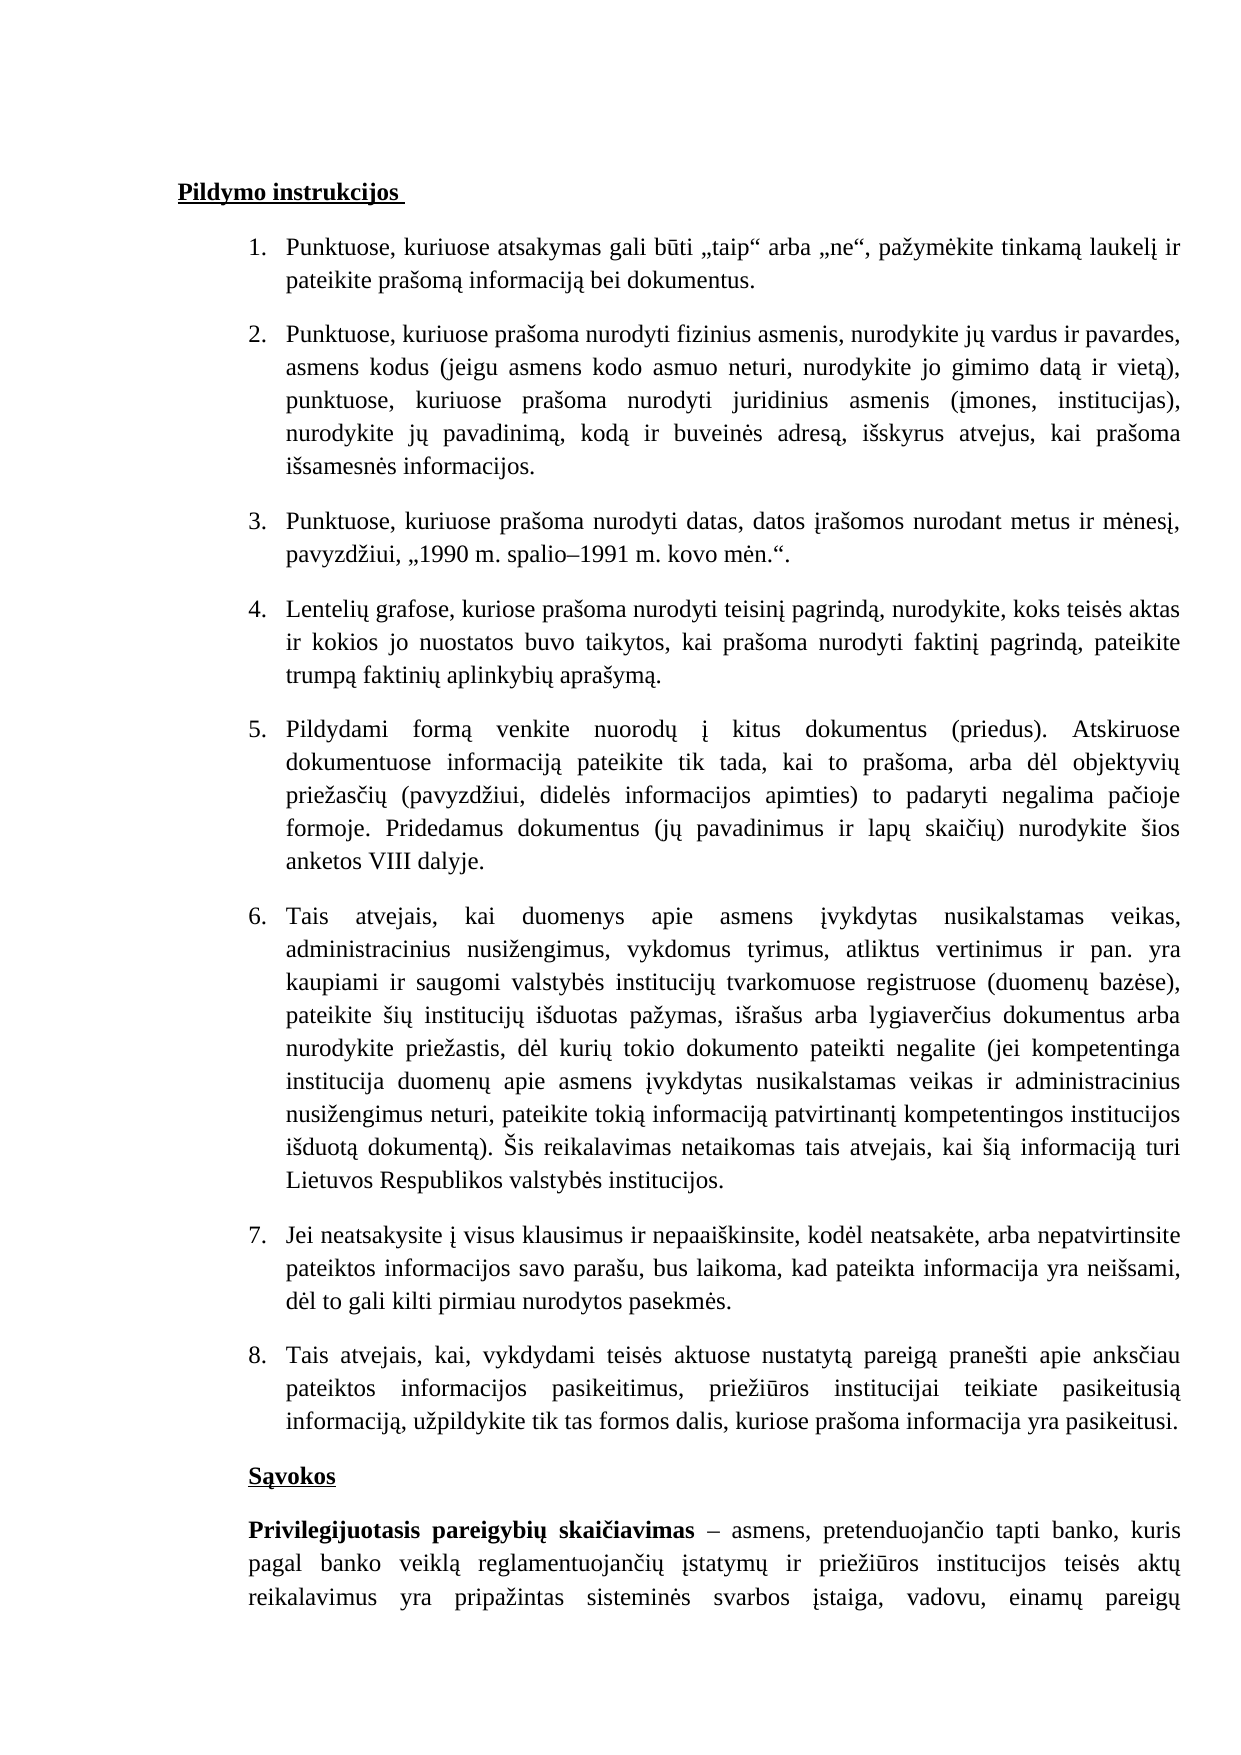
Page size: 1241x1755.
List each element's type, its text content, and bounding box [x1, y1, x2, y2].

text 6. Tais atvejais, kai duomenys apie asmens įvykdytas nusikalstamas veikas, administracinius nusižengimus, vykdomus tyrimus, atliktus vertinimus ir pan. yra kaupiami ir saugomi valstybės institucijų tvarkomuose registruose (duomenų bazėse), pateikite šių institucijų išduotas pažymas, išrašus arba lygiaverčius dokumentus arba nurodykite priežastis, dėl kurių tokio dokumento pateikti negalite (jei kompetentinga institucija duomenų apie asmens įvykdytas nusikalstamas veikas ir administracinius nusižengimus neturi, pateikite tokią informaciją patvirtinantį kompetentingos institucijos išduotą dokumentą). Šis reikalavimas netaikomas tais atvejais, kai šią informaciją turi Lietuvos Respublikos valstybės institucijos. [248, 901, 1181, 1194]
text 1. Punktuose, kuriuose atsakymas gali būti „taip“ arba „ne“, pažymėkite tinkamą laukelį ir pateikite prašomą informaciją bei dokumentus. [248, 232, 1181, 293]
text 8. Tais atvejais, kai, vykdydami teisės aktuose nustatytą pareigą pranešti apie anksčiau pateiktos informacijos pasikeitimus, priežiūros institucijai teikiate pasikeitusią informaciją, užpildykite tik tas formos dalis, kuriose prašoma informacija yra pasikeitusi. [248, 1340, 1181, 1435]
text 5. Pildydami formą venkite nuorodų į kitus dokumentus (priedus). Atskiruose dokumentuose informaciją pateikite tik tada, kai to prašoma, arba dėl objektyvių priežasčių (pavyzdžiui, didelės informacijos apimties) to padaryti negalima pačioje formoje. Pridedamus dokumentus (jų pavadinimus ir lapų skaičių) nurodykite šios anketos VIII dalyje. [248, 714, 1181, 875]
text 4. Lentelių grafose, kuriose prašoma nurodyti teisinį pagrindą, nurodykite, koks teisės aktas ir kokios jo nuostatos buvo taikytos, kai prašoma nurodyti faktinį pagrindą, pateikite trumpą faktinių aplinkybių aprašymą. [248, 594, 1181, 688]
text 3. Punktuose, kuriuose prašoma nurodyti datas, datos įrašomos nurodant metus ir mėnesį, pavyzdžiui, „1990 m. spalio–1991 m. kovo mėn.“. [248, 506, 1181, 568]
text Sąvokos [248, 1461, 1181, 1490]
text 2. Punktuose, kuriuose prašoma nurodyti fizinius asmenis, nurodykite jų vardus ir pavardes, asmens kodus (jeigu asmens kodo asmuo neturi, nurodykite jo gimimo datą ir vietą), punktuose, kuriuose prašoma nurodyti juridinius asmenis (įmones, institucijas), nurodykite jų pavadinimą, kodą ir buveinės adresą, išskyrus atvejus, kai prašoma išsamesnės informacijos. [248, 319, 1181, 480]
text 7. Jei neatsakysite į visus klausimus ir nepaaiškinsite, kodėl neatsakėte, arba nepatvirtinsite pateiktos informacijos savo parašu, bus laikoma, kad pateikta informacija yra neišsami, dėl to gali kilti pirmiau nurodytos pasekmės. [248, 1220, 1181, 1314]
text Privilegijuotasis pareigybių skaičiavimas – asmens, pretenduojančio tapti banko, kuris pagal banko veiklą reglamentuojančių įstatymų ir priežiūros institucijos teisės aktų reikalavimus yra pripažintas sisteminės svarbos įstaiga, vadovu, einamų pareigų [248, 1516, 1181, 1610]
text Pildymo instrukcijos [177, 177, 1181, 206]
